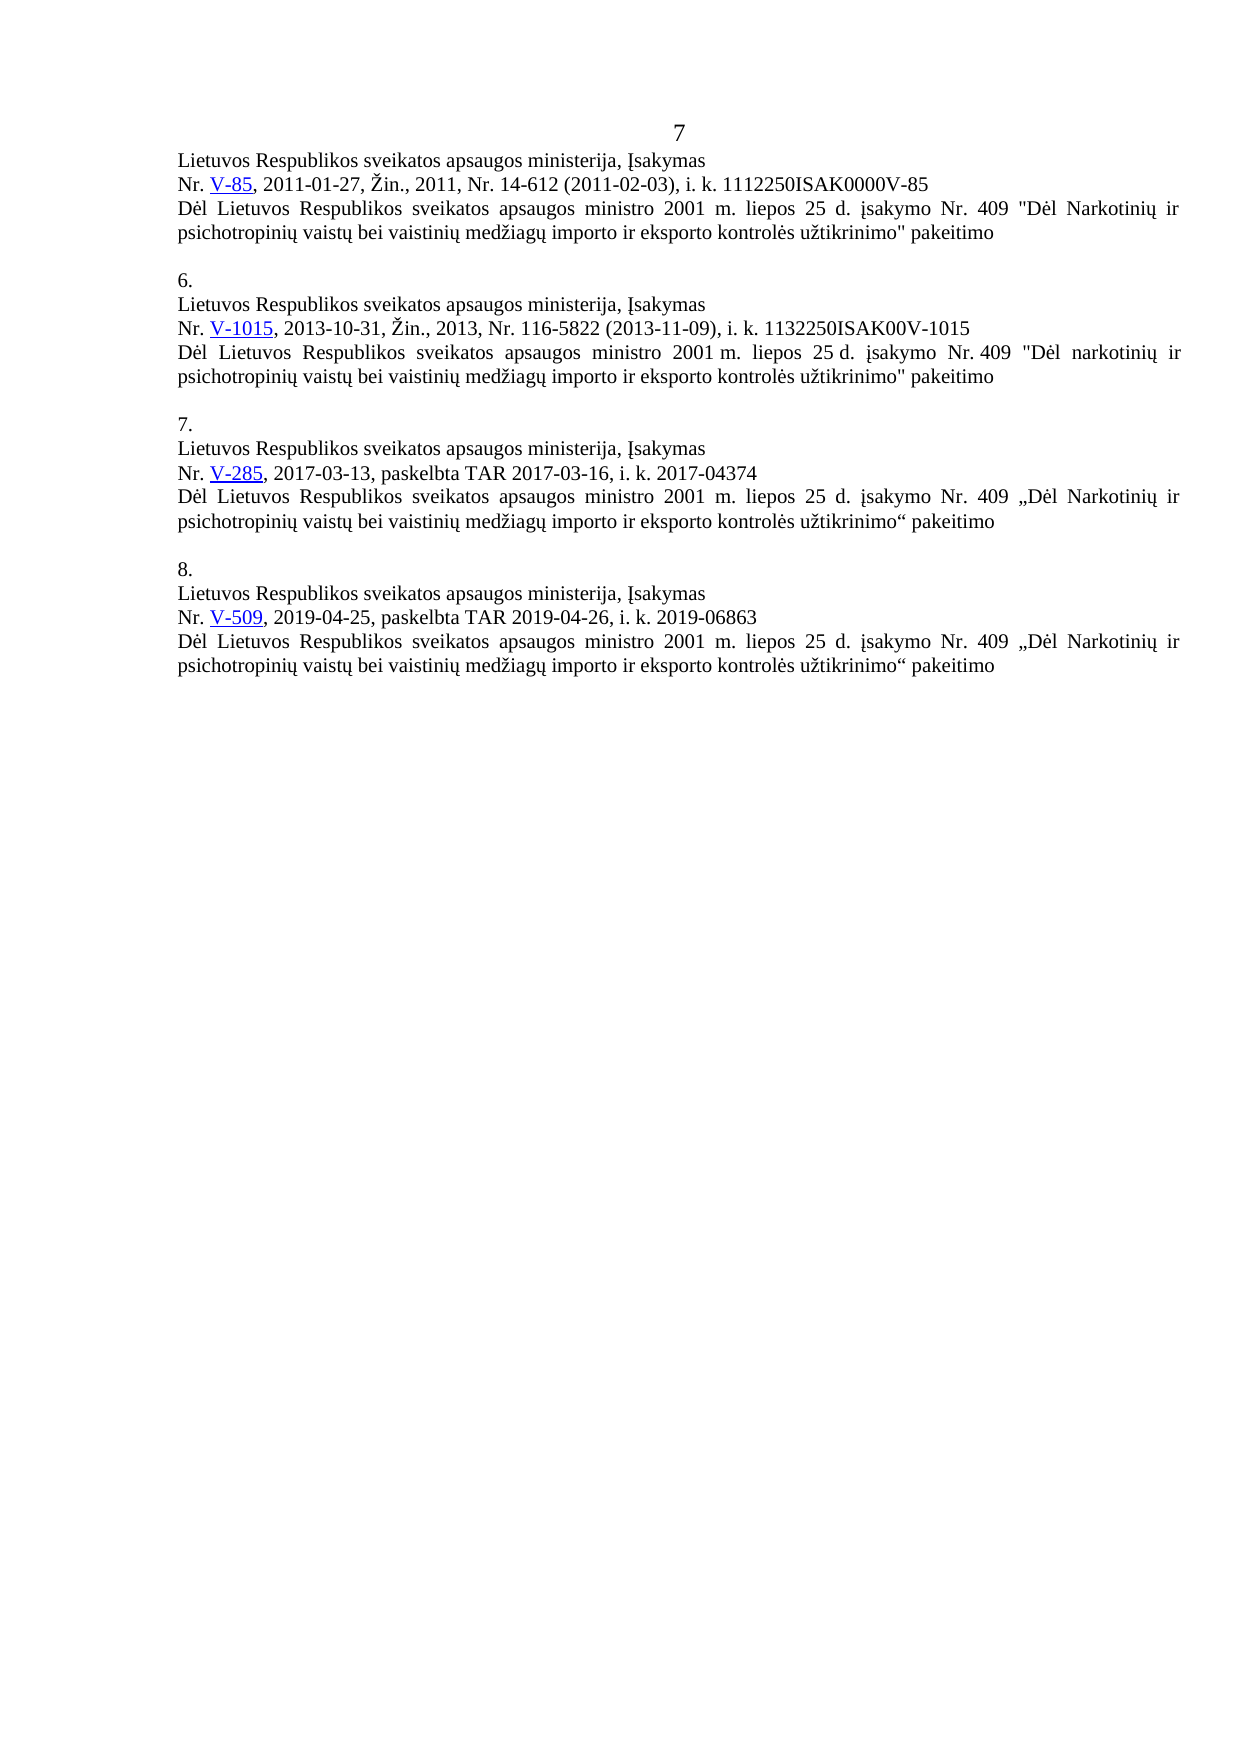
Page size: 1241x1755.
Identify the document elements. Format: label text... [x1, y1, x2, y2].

text Lietuvos Respublikos sveikatos apsaugos ministerija, Įsakymas [177, 292, 1181, 316]
text Dėl Lietuvos Respublikos sveikatos apsaugos ministro 2001 m. liepos 25 d. įsakymo Nr. 409 „Dėl Narkotinių ir psichotropinių vaistų bei vaistinių medžiagų importo ir eksporto kontrolės užtikrinimo“ pakeitimo [177, 629, 1181, 677]
text 8. [177, 557, 1181, 581]
text Dėl Lietuvos Respublikos sveikatos apsaugos ministro 2001 m. liepos 25 d. įsakymo Nr. 409 "Dėl Narkotinių ir psichotropinių vaistų bei vaistinių medžiagų importo ir eksporto kontrolės užtikrinimo" pakeitimo [177, 196, 1181, 244]
text Dėl Lietuvos Respublikos sveikatos apsaugos ministro 2001 m. liepos 25 d. įsakymo Nr. 409 „Dėl Narkotinių ir psichotropinių vaistų bei vaistinių medžiagų importo ir eksporto kontrolės užtikrinimo“ pakeitimo [177, 484, 1181, 533]
text 7. [177, 412, 1181, 436]
text Dėl Lietuvos Respublikos sveikatos apsaugos ministro 2001 m. liepos 25 d. įsakymo Nr. 409 "Dėl narkotinių ir psichotropinių vaistų bei vaistinių medžiagų importo ir eksporto kontrolės užtikrinimo" pakeitimo [177, 340, 1181, 388]
text Lietuvos Respublikos sveikatos apsaugos ministerija, Įsakymas [177, 436, 1181, 460]
text Nr. V-1015, 2013-10-31, Žin., 2013, Nr. 116-5822 (2013-11-09), i. k. 1132250ISAK00V-1015 [177, 316, 1181, 340]
text Nr. V-85, 2011-01-27, Žin., 2011, Nr. 14-612 (2011-02-03), i. k. 1112250ISAK0000V-85 [177, 172, 1181, 196]
text Lietuvos Respublikos sveikatos apsaugos ministerija, Įsakymas [177, 148, 1181, 172]
text 6. [177, 268, 1181, 292]
text Nr. V-285, 2017-03-13, paskelbta TAR 2017-03-16, i. k. 2017-04374 [177, 460, 1181, 484]
text Lietuvos Respublikos sveikatos apsaugos ministerija, Įsakymas [177, 581, 1181, 605]
text Nr. V-509, 2019-04-25, paskelbta TAR 2019-04-26, i. k. 2019-06863 [177, 605, 1181, 629]
